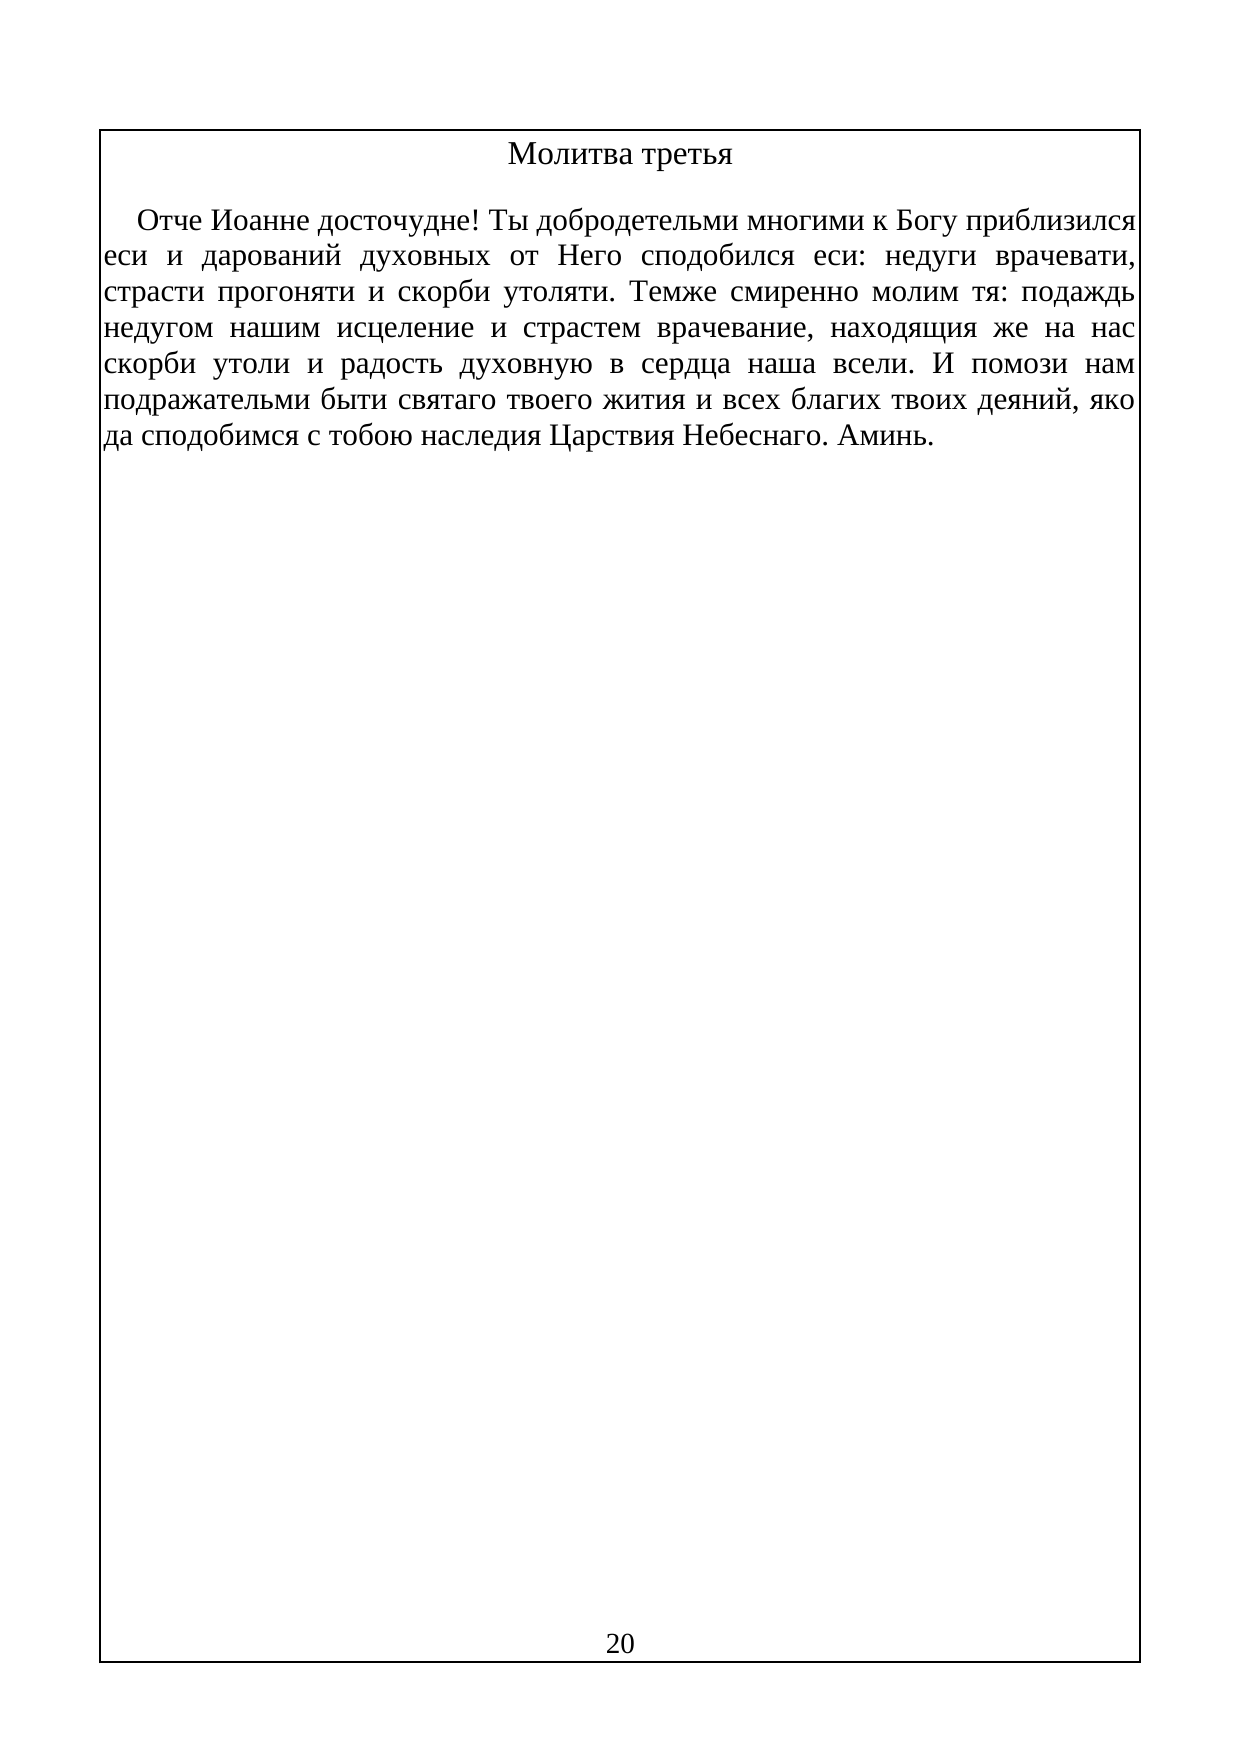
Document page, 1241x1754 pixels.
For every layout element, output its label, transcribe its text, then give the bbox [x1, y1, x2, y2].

subtitle Молитва третья [103, 133, 1137, 171]
text Отче Иоанне досточудне! Ты добродетельми многими к Богу приблизился еси и дарований духовных от Него сподобился еси: недуги врачевати, страсти прогоняти и скорби утоляти. Темже смиренно молим тя: подаждь недугом нашим исцеление и страстем врачевание, находящия же на нас скорби утоли и радость духовную в сердца наша всели. И помози нам подражательми быти святаго твоего жития и всех благих твоих деяний, яко да сподобимся с тобою наследия Царствия Небеснаго. Аминь. [103, 201, 1137, 452]
